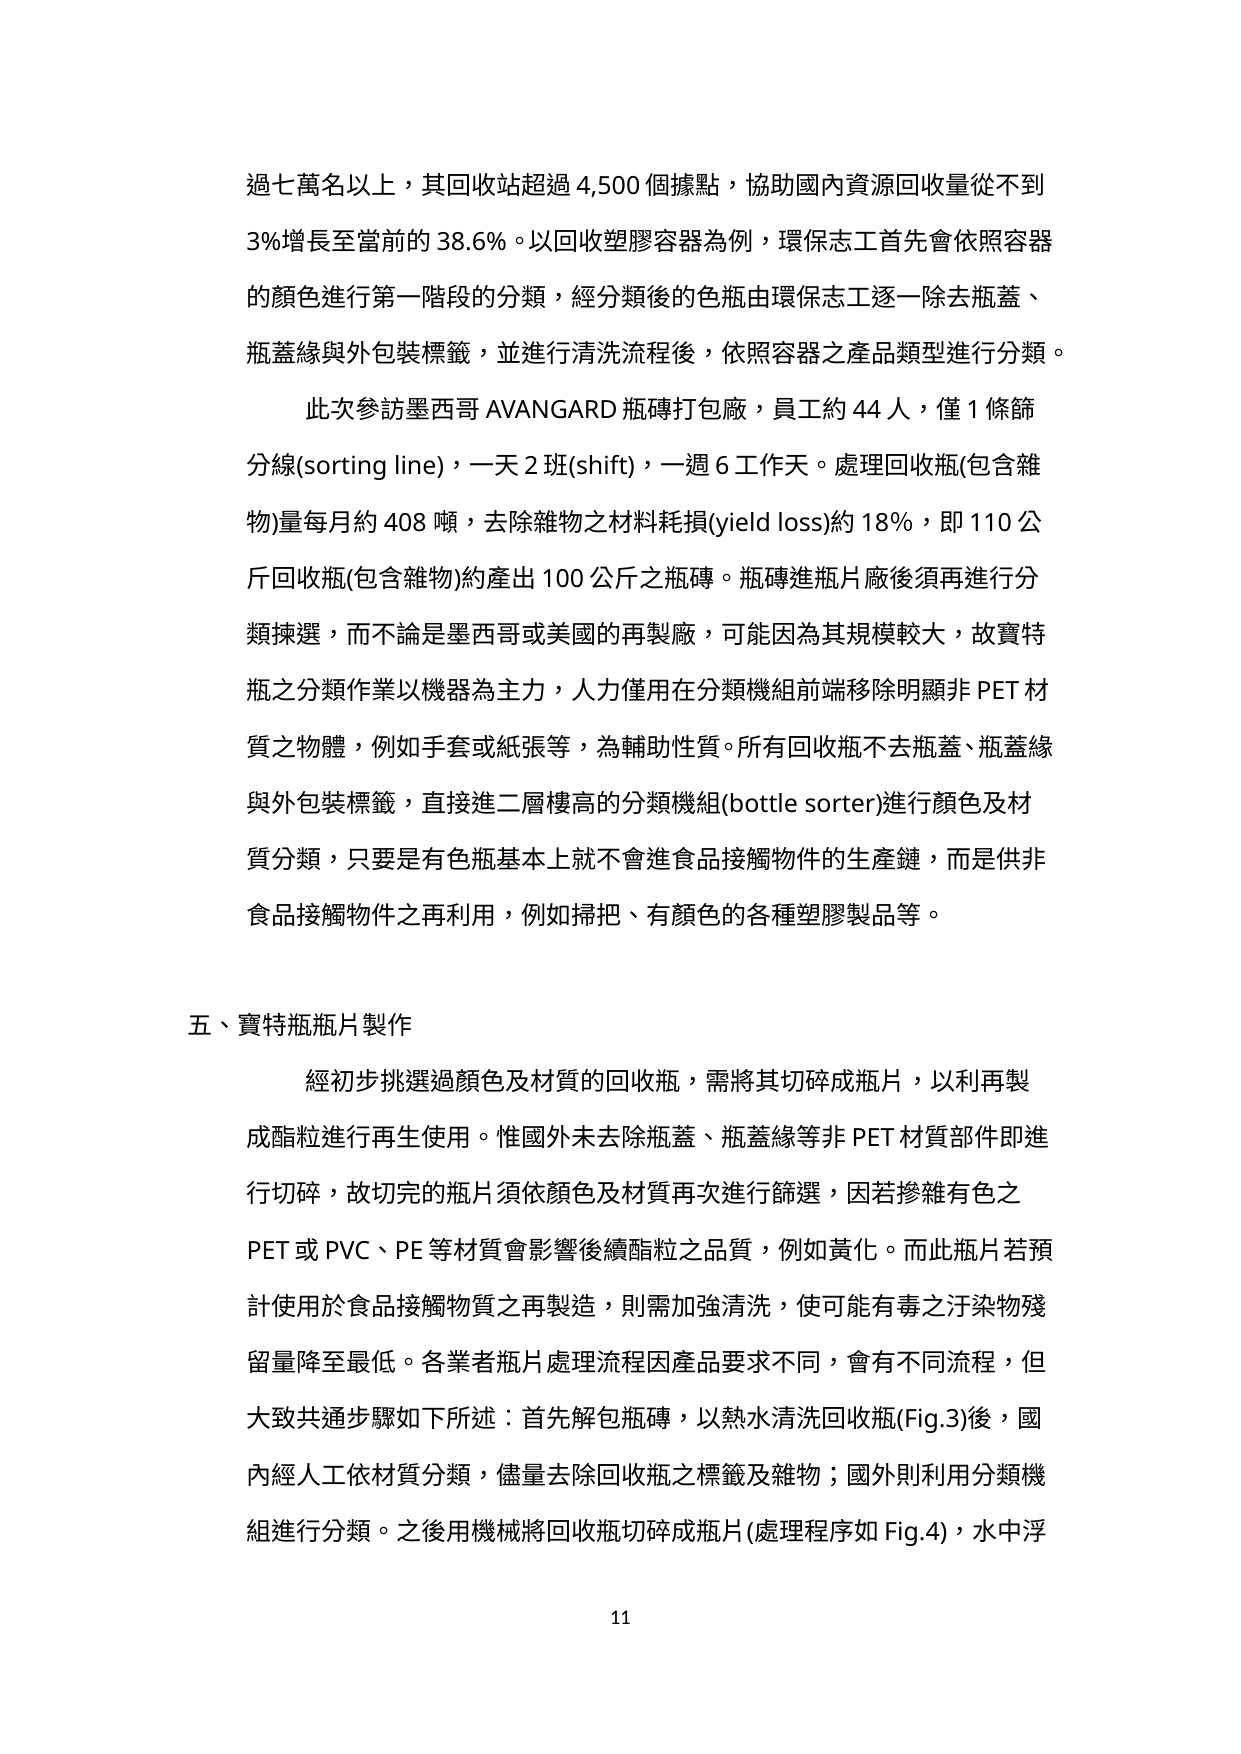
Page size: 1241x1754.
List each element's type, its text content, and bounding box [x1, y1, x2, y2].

text 此次參訪墨西哥AVANGARD瓶磚打包廠，員工約44人，僅1條篩分線(sorting line)，一天2班(shift)，一週6工作天。處理回收瓶(包含雜物)量每月約408 噸，去除雜物之材料耗損(yield loss)約18％，即110公斤回收瓶(包含雜物)約產出100公斤之瓶磚。瓶磚進瓶片廠後須再進行分類揀選，而不論是墨西哥或美國的再製廠，可能因為其規模較大，故寶特瓶之分類作業以機器為主力，人力僅用在分類機組前端移除明顯非PET材質之物體，例如手套或紙張等，為輔助性質。所有回收瓶不去瓶蓋、瓶蓋緣與外包裝標籤，直接進二層樓高的分類機組(bottle sorter)進行顏色及材質分類，只要是有色瓶基本上就不會進食品接觸物件的生產鏈，而是供非食品接觸物件之再利用，例如掃把、有顏色的各種塑膠製品等。 [246, 389, 1053, 933]
text 五、寶特瓶瓶片製作 [187, 1005, 1053, 1043]
text 經初步挑選過顏色及材質的回收瓶，需將其切碎成瓶片，以利再製成酯粒進行再生使用。惟國外未去除瓶蓋、瓶蓋緣等非PET材質部件即進行切碎，故切完的瓶片須依顏色及材質再次進行篩選，因若摻雜有色之PET或PVC、PE等材質會影響後續酯粒之品質，例如黃化。而此瓶片若預計使用於食品接觸物質之再製造，則需加強清洗，使可能有毒之汙染物殘留量降至最低。各業者瓶片處理流程因產品要求不同，會有不同流程，但大致共通步驟如下所述︰首先解包瓶磚，以熱水清洗回收瓶(Fig.3)後，國內經人工依材質分類，儘量去除回收瓶之標籤及雜物；國外則利用分類機組進行分類。之後用機械將回收瓶切碎成瓶片(處理程序如Fig.4)，水中浮 [246, 1061, 1053, 1548]
text 在台灣PET瓶會與其他材質容器一起回收，不論其用途是否為食品容器，例如環保回收車或回收垃圾桶集中收集後送至回收場。國內的回收業者於回收廢棄物時，僅針對金屬、塑膠或紙類等主要廢棄物進行初步的分類，並未細分材質，且無清洗程序，回收業者進行打包後賣給瓶片廠。但在台灣有一較特別的宗教團體回收體系，隸屬此體系的回收環保志工超過七萬名以上，其回收站超過4,500個據點，協助國內資源回收量從不到3%增長至當前的38.6%。以回收塑膠容器為例，環保志工首先會依照容器的顏色進行第一階段的分類，經分類後的色瓶由環保志工逐一除去瓶蓋、瓶蓋緣與外包裝標籤，並進行清洗流程後，依照容器之產品類型進行分類。 [246, 164, 1053, 371]
